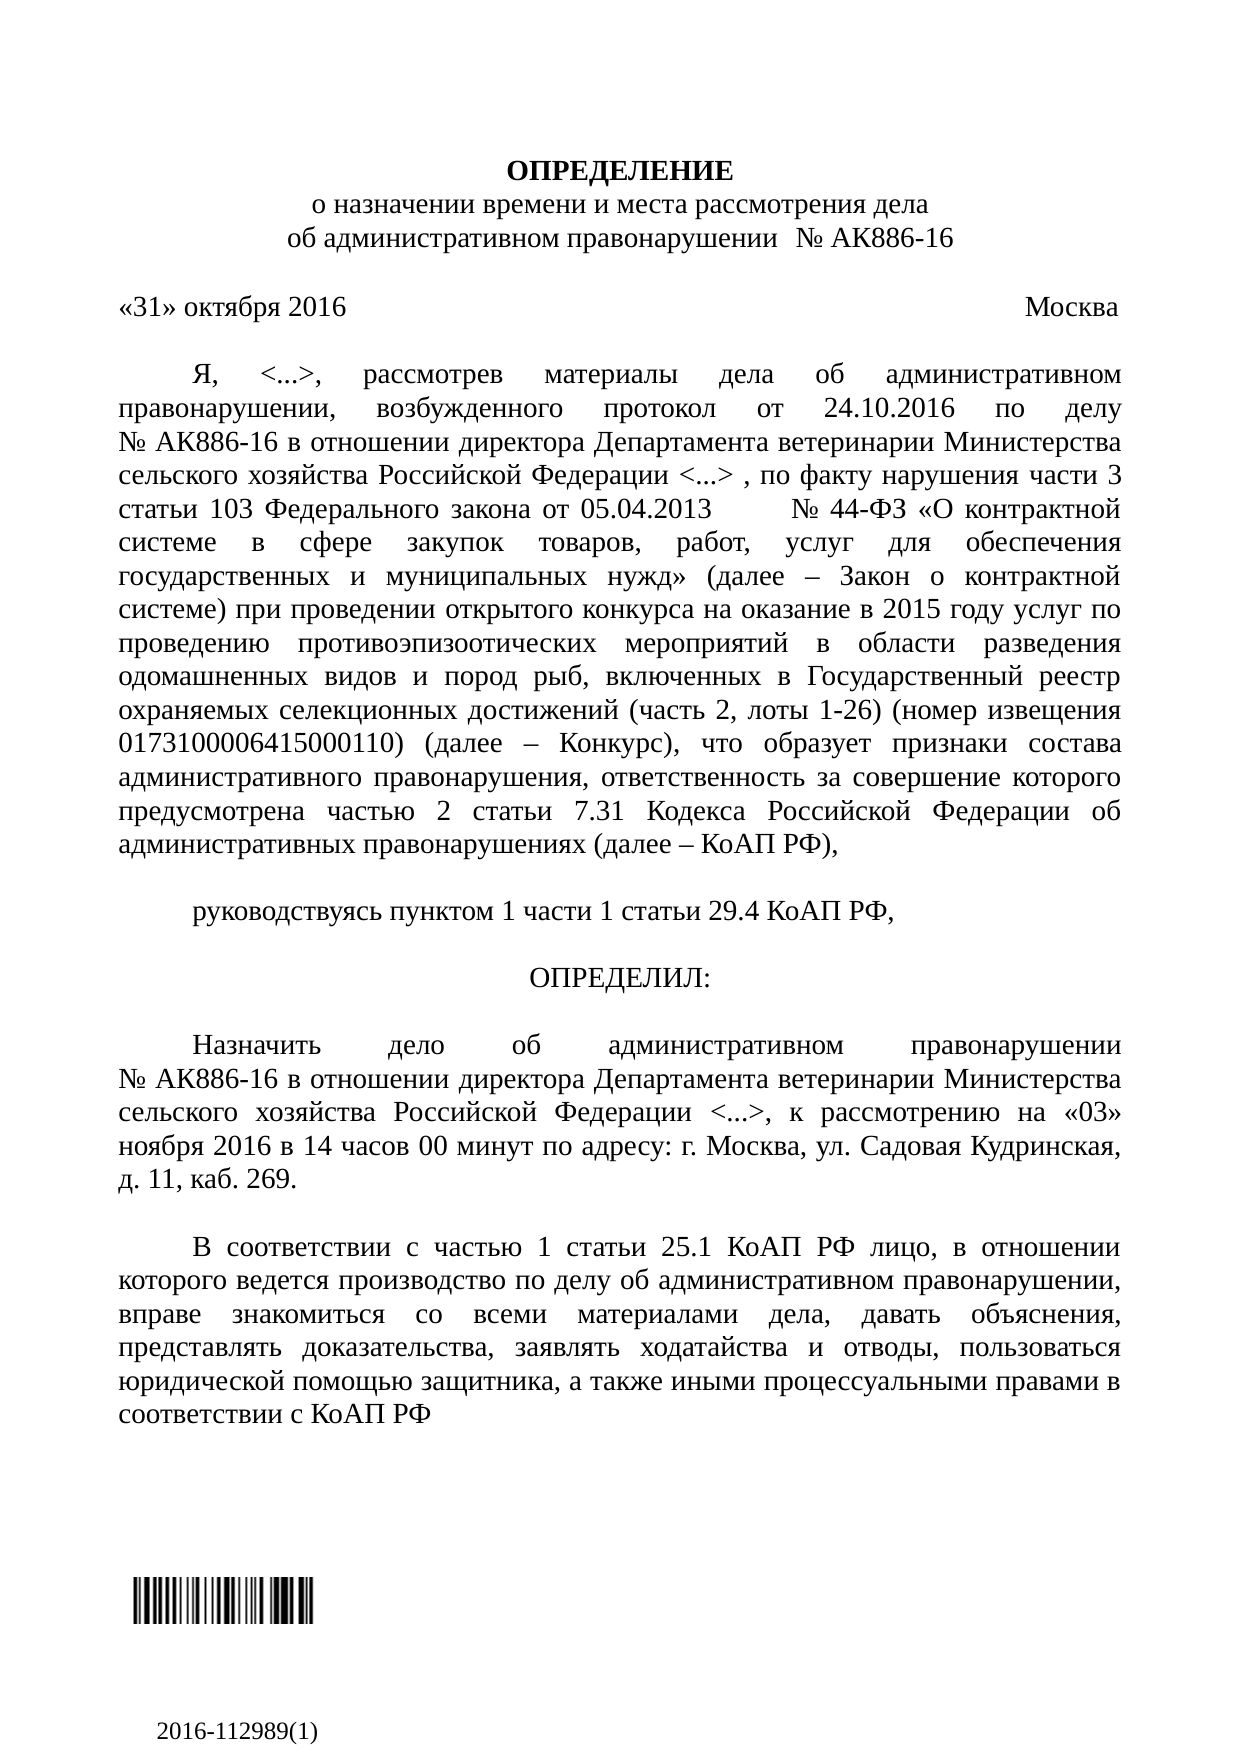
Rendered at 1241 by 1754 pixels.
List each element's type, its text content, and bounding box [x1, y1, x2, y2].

text Я, <...>, рассмотрев материалы дела об административном правонарушении, возбужденного протокол от 24.10.2016 по делу № АК886-16 в отношении директора Департамента ветеринарии Министерства сельского хозяйства Российской Федерации <...> , по факту нарушения части 3 статьи 103 Федерального закона от 05.04.2013 № 44-ФЗ «О контрактной системе в сфере закупок товаров, работ, услуг для обеспечения государственных и муниципальных нужд» (далее – Закон о контрактной системе) при проведении открытого конкурса на оказание в 2015 году услуг по проведению противоэпизоотических мероприятий в области разведения одомашненных видов и пород рыб, включенных в Государственный реестр охраняемых селекционных достижений (часть 2, лоты 1-26) (номер извещения 0173100006415000110) (далее – Конкурс), что образует признаки состава административного правонарушения, ответственность за совершение которого предусмотрена частью 2 статьи 7.31 Кодекса Российской Федерации об административных правонарушениях (далее – КоАП РФ), [118, 357, 1122, 860]
text об административном правонарушении № АК886-16 [118, 220, 1122, 256]
text В соответствии с частью 1 статьи 25.1 КоАП РФ лицо, в отношении которого ведется производство по делу об административном правонарушении, вправе знакомиться со всеми материалами дела, давать объяснения, представлять доказательства, заявлять ходатайства и отводы, пользоваться юридической помощью защитника, а также иными процессуальными правами в соответствии с КоАП РФ [118, 1229, 1122, 1430]
text руководствуясь пунктом 1 части 1 статьи 29.4 КоАП РФ, [118, 893, 1122, 927]
subtitle ОПРЕДЕЛЕНИЕ [118, 153, 1122, 186]
text «31» октября 2016 Москва [118, 289, 1122, 323]
text ОПРЕДЕЛИЛ: [118, 960, 1122, 994]
text Назначить дело об административном правонарушении № АК886-16 в отношении директора Департамента ветеринарии Министерства сельского хозяйства Российской Федерации <...>, к рассмотрению на «03» ноября 2016 в 14 часов 00 минут по адресу: г. Москва, ул. Садовая Кудринская, д. 11, каб. 269. [118, 1027, 1122, 1195]
text о назначении времени и места рассмотрения дела [118, 186, 1122, 220]
picture [118, 1577, 331, 1624]
